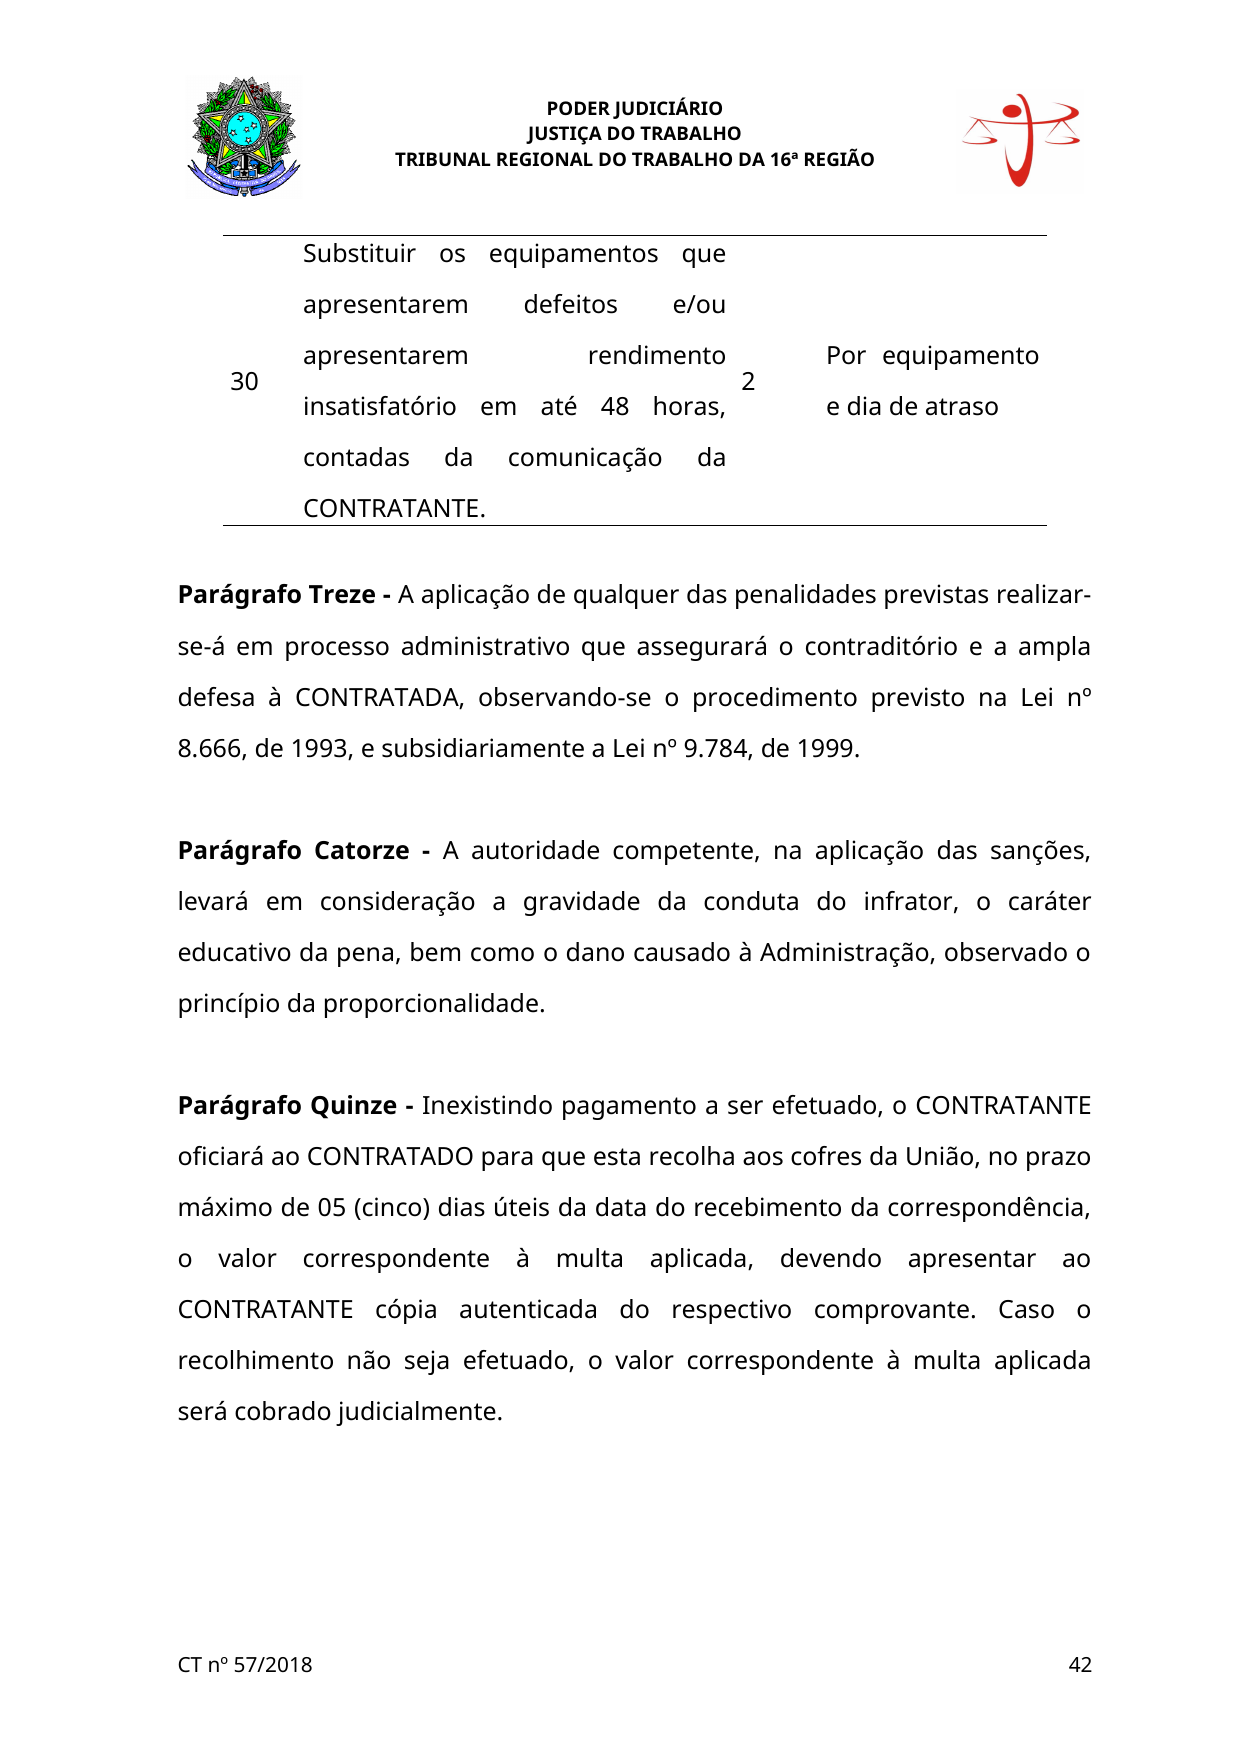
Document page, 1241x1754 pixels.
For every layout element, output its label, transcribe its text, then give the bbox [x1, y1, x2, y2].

table_cell Substituir os equipamentos que apresentarem defeitos e/ou apresentarem rendimento insatisfatório em até 48 horas, contadas da comunicação da contratante. [296, 236, 734, 525]
table_cell 30 [223, 236, 296, 525]
text Parágrafo Treze - A aplicação de qualquer das penalidades previstas realizar-se-á em processo administrativo que assegurará o contraditório e a ampla defesa à CONTRATADA, observando-se o procedimento previsto na Lei nº 8.666, de 1993, e subsidiariamente a Lei nº 9.784, de 1999. [177, 577, 1092, 764]
table_cell 2 [734, 236, 818, 525]
text Parágrafo Quinze - Inexistindo pagamento a ser efetuado, o CONTRATANTE oficiará ao CONTRATADO para que esta recolha aos cofres da União, no prazo máximo de 05 (cinco) dias úteis da data do recebimento da correspondência, o valor correspondente à multa aplicada, devendo apresentar ao CONTRATANTE cópia autenticada do respectivo comprovante. Caso o recolhimento não seja efetuado, o valor correspondente à multa aplicada será cobrado judicialmente. [177, 1088, 1092, 1428]
picture [956, 89, 1085, 194]
table_cell Por equipamento e dia de atraso [819, 236, 1047, 525]
text Parágrafo Catorze - A autoridade competente, na aplicação das sanções, levará em consideração a gravidade da conduta do infrator, o caráter educativo da pena, bem como o dano causado à Administração, observado o princípio da proporcionalidade. [177, 832, 1092, 1019]
